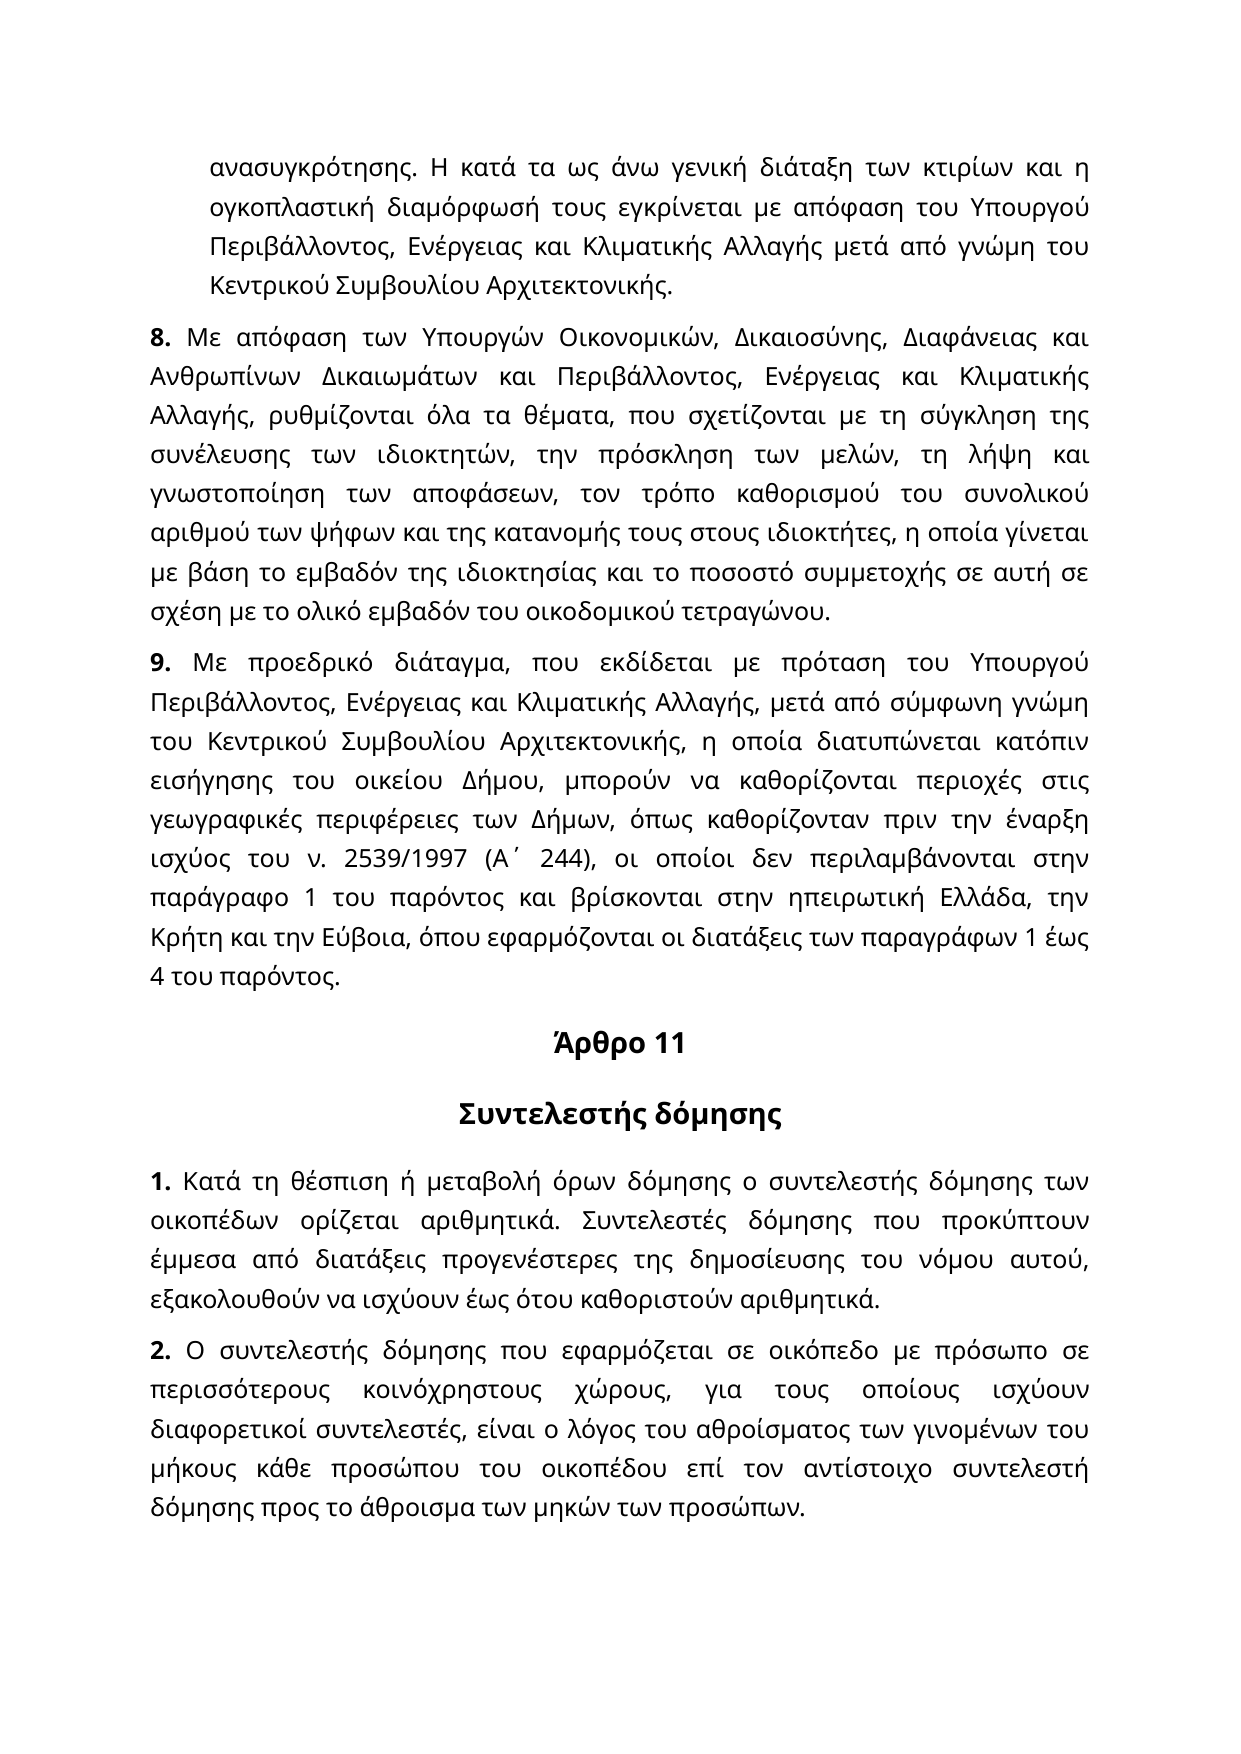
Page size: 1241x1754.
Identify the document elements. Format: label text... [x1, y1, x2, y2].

text 8. Με απόφαση των Υπουργών Οικονομικών, Δικαιοσύνης, Διαφάνειας και Ανθρωπίνων Δικαιωμάτων και Περιβάλλοντος, Ενέργειας και Κλιματικής Αλλαγής, ρυθμίζονται όλα τα θέματα, που σχετίζονται με τη σύγκληση της συνέλευσης των ιδιοκτητών, την πρόσκληση των μελών, τη λήψη και γνωστοποίηση των αποφάσεων, τον τρόπο καθορισμού του συνολικού αριθμού των ψήφων και της κατανομής τους στους ιδιοκτήτες, η οποία γίνεται με βάση το εμβαδόν της ιδιοκτησίας και το ποσοστό συμμετοχής σε αυτή σε σχέση με το ολικό εμβαδόν του οικοδομικού τετραγώνου. [150, 319, 1090, 627]
text 2. Ο συντελεστής δόμησης που εφαρμόζεται σε οικόπεδο με πρόσωπο σε περισσότερους κοινόχρηστους χώρους, για τους οποίους ισχύουν διαφορετικοί συντελεστές, είναι ο λόγος του αθροίσματος των γινομένων του μήκους κάθε προσώπου του οικοπέδου επί τον αντίστοιχο συντελεστή δόμησης προς το άθροισμα των μηκών των προσώπων. [150, 1333, 1090, 1524]
text 9. Με προεδρικό διάταγμα, που εκδίδεται με πρόταση του Υπουργού Περιβάλλοντος, Ενέργειας και Κλιματικής Αλλαγής, μετά από σύμφωνη γνώμη του Κεντρικού Συμβουλίου Αρχιτεκτονικής, η οποία διατυπώνεται κατόπιν εισήγησης του οικείου Δήμου, μπορούν να καθορίζονται περιοχές στις γεωγραφικές περιφέρειες των Δήμων, όπως καθορίζονταν πριν την έναρξη ισχύος του ν. 2539/1997 (Α΄ 244), οι οποίοι δεν περιλαμβάνονται στην παράγραφο 1 του παρόντος και βρίσκονται στην ηπειρωτική Ελλάδα, την Κρήτη και την Εύβοια, όπου εφαρμόζονται οι διατάξεις των παραγράφων 1 έως 4 του παρόντος. [150, 645, 1090, 992]
text 1. Κατά τη θέσπιση ή μεταβολή όρων δόμησης ο συντελεστής δόμησης των οικοπέδων ορίζεται αριθμητικά. Συντελεστές δόμησης που προκύπτουν έμμεσα από διατάξεις προγενέστερες της δημοσίευσης του νόμου αυτού, εξακολουθούν να ισχύουν έως ότου καθοριστούν αριθμητικά. [150, 1164, 1090, 1315]
list ανασυγκρότησης. Η κατά τα ως άνω γενική διάταξη των κτιρίων και η ογκοπλαστική διαμόρφωσή τους εγκρίνεται με απόφαση του Υπουργού Περιβάλλοντος, Ενέργειας και Κλιματικής Αλλαγής μετά από γνώμη του Κεντρικού Συμβουλίου Αρχιτεκτονικής. [150, 150, 1090, 302]
subtitle Συντελεστής δόμησης [150, 1093, 1090, 1133]
subtitle Άρθρο 11 [150, 1022, 1090, 1062]
